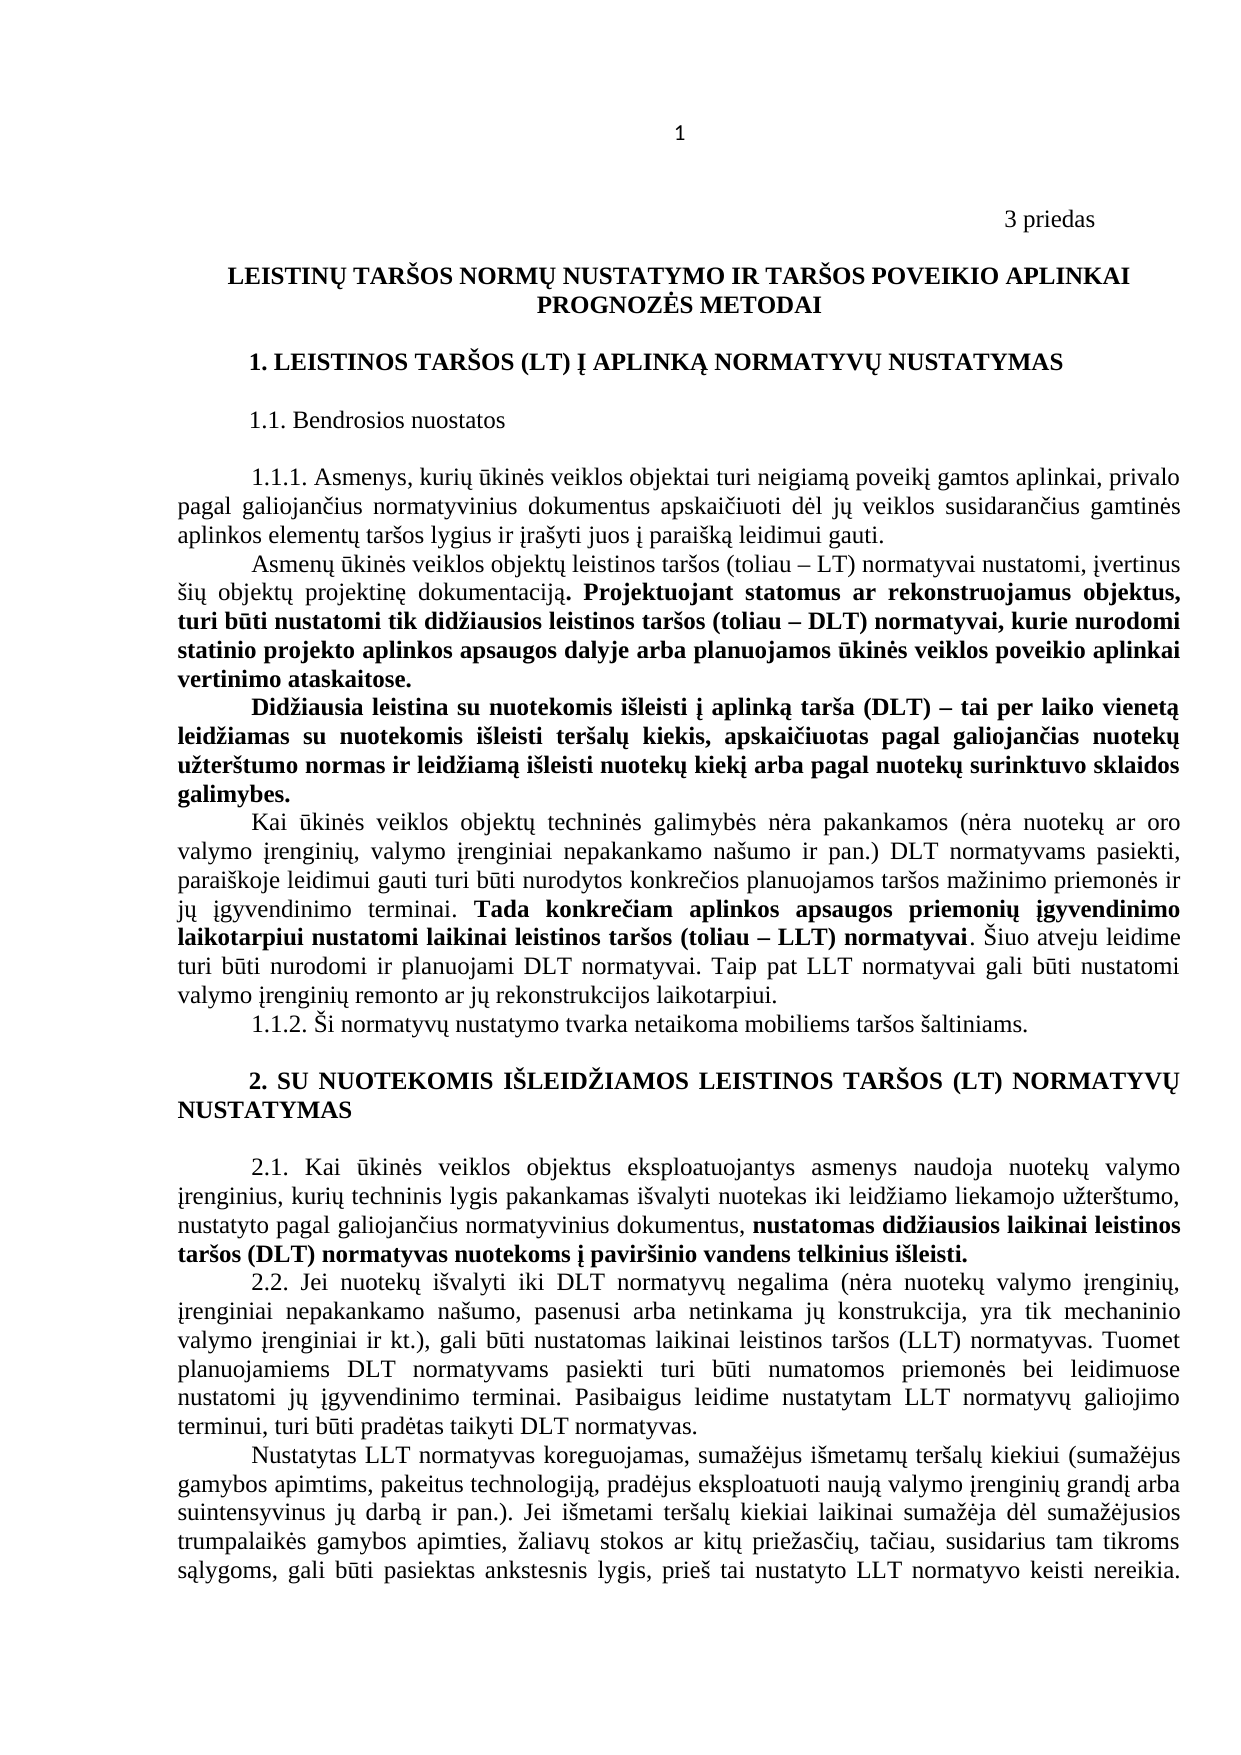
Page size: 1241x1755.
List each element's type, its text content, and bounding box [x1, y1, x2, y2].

text 1.1.2. Ši normatyvų nustatymo tvarka netaikoma mobiliems taršos šaltiniams. [177, 1009, 1181, 1037]
text 1. LEISTINOS TARŠOS (LT) Į APLINKĄ NORMATYVŲ NUSTATYMAS [177, 347, 1181, 376]
text 2.2. Jei nuotekų išvalyti iki DLT normatyvų negalima (nėra nuotekų valymo įrenginių, įrenginiai nepakankamo našumo, pasenusi arba netinkama jų konstrukcija, yra tik mechaninio valymo įrenginiai ir kt.), gali būti nustatomas laikinai leistinos taršos (LLT) normatyvas. Tuomet planuojamiems DLT normatyvams pasiekti turi būti numatomos priemonės bei leidimuose nustatomi jų įgyvendinimo terminai. Pasibaigus leidime nustatytam LLT normatyvų galiojimo terminui, turi būti pradėtas taikyti DLT normatyvas. [177, 1267, 1181, 1440]
text 2. Su nuotekomis išleidžiamos leistinos taršos (LT) normatyvų nustatymas [177, 1066, 1181, 1124]
text 1.1.1. Asmenys, kurių ūkinės veiklos objektai turi neigiamą poveikį gamtos aplinkai, privalo pagal galiojančius normatyvinius dokumentus apskaičiuoti dėl jų veiklos susidarančius gamtinės aplinkos elementų taršos lygius ir įrašyti juos į paraišką leidimui gauti. [177, 462, 1181, 549]
text Kai ūkinės veiklos objektų techninės galimybės nėra pakankamos (nėra nuotekų ar oro valymo įrenginių, valymo įrenginiai nepakankamo našumo ir pan.) DLT normatyvams pasiekti, paraiškoje leidimui gauti turi būti nurodytos konkrečios planuojamos taršos mažinimo priemonės ir jų įgyvendinimo terminai. Tada konkrečiam aplinkos apsaugos priemonių įgyvendinimo laikotarpiui nustatomi laikinai leistinos taršos (toliau – LLT) normatyvai. Šiuo atveju leidime turi būti nurodomi ir planuojami DLT normatyvai. Taip pat LLT normatyvai gali būti nustatomi valymo įrenginių remonto ar jų rekonstrukcijos laikotarpiui. [177, 807, 1181, 1009]
text 1.1. Bendrosios nuostatos [177, 405, 1181, 434]
text Asmenų ūkinės veiklos objektų leistinos taršos (toliau – LT) normatyvai nustatomi, įvertinus šių objektų projektinę dokumentaciją. Projektuojant statomus ar rekonstruojamus objektus, turi būti nustatomi tik didžiausios leistinos taršos (toliau – DLT) normatyvai, kurie nurodomi statinio projekto aplinkos apsaugos dalyje arba planuojamos ūkinės veiklos poveikio aplinkai vertinimo ataskaitose. [177, 549, 1181, 692]
text Didžiausia leistina su nuotekomis išleisti į aplinką tarša (DLT) – tai per laiko vienetą leidžiamas su nuotekomis išleisti teršalų kiekis, apskaičiuotas pagal galiojančias nuotekų užterštumo normas ir leidžiamą išleisti nuotekų kiekį arba pagal nuotekų surinktuvo sklaidos galimybes. [177, 692, 1181, 807]
text 2.1. Kai ūkinės veiklos objektus eksploatuojantys asmenys naudoja nuotekų valymo įrenginius, kurių techninis lygis pakankamas išvalyti nuotekas iki leidžiamo liekamojo užterštumo, nustatyto pagal galiojančius normatyvinius dokumentus, nustatomas didžiausios laikinai leistinos taršos (DLT) normatyvas nuotekoms į paviršinio vandens telkinius išleisti. [177, 1152, 1181, 1267]
text Nustatytas LLT normatyvas koreguojamas, sumažėjus išmetamų teršalų kiekiui (sumažėjus gamybos apimtims, pakeitus technologiją, pradėjus eksploatuoti naują valymo įrenginių grandį arba suintensyvinus jų darbą ir pan.). Jei išmetami teršalų kiekiai laikinai sumažėja dėl sumažėjusios trumpalaikės gamybos apimties, žaliavų stokos ar kitų priežasčių, tačiau, susidarius tam tikroms sąlygoms, gali būti pasiektas ankstesnis lygis, prieš tai nustatyto LLT normatyvo keisti nereikia. [177, 1440, 1181, 1584]
text 3 priedas [177, 204, 1181, 232]
text LEISTINŲ TARŠOS NORMŲ NUSTATYMO IR TARŠOS POVEIKIO APLINKAI PROGNOZĖS MEtodai [177, 261, 1181, 319]
